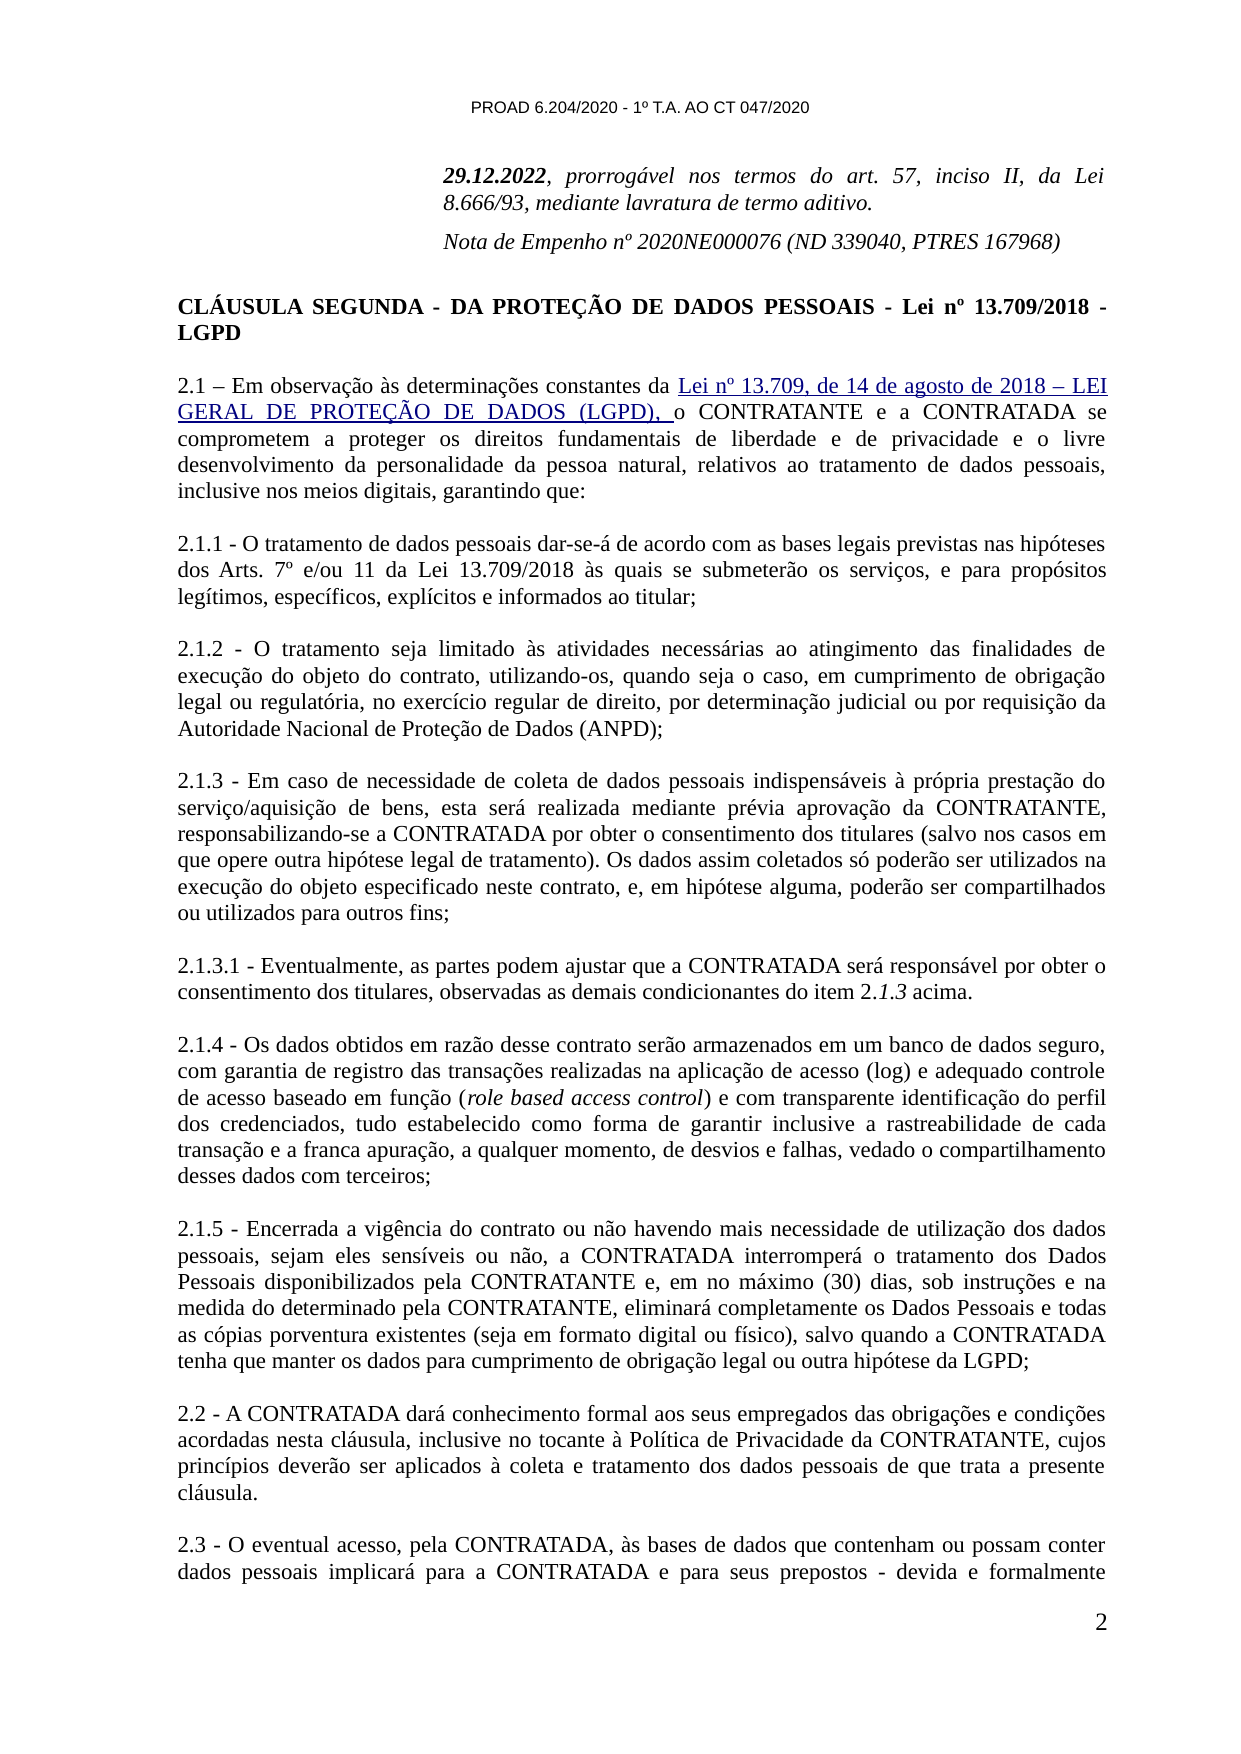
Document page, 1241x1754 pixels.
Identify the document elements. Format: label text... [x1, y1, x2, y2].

text 2.3 - O eventual acesso, pela CONTRATADA, às bases de dados que contenham ou possam conter dados pessoais implicará para a CONTRATADA e para seus prepostos - devida e formalmente [177, 1532, 1107, 1584]
text 2.2 - A CONTRATADA dará conhecimento formal aos seus empregados das obrigações e condições acordadas nesta cláusula, inclusive no tocante à Política de Privacidade da CONTRATANTE, cujos princípios deverão ser aplicados à coleta e tratamento dos dados pessoais de que trata a presente cláusula. [177, 1400, 1107, 1505]
text 2.1 – Em observação às determinações constantes da Lei nº 13.709, de 14 de agosto de 2018 – LEI GERAL DE PROTEÇÃO DE DADOS (LGPD), o CONTRATANTE e a CONTRATADA se comprometem a proteger os direitos fundamentais de liberdade e de privacidade e o livre desenvolvimento da personalidade da pessoa natural, relativos ao tratamento de dados pessoais, inclusive nos meios digitais, garantindo que: [177, 372, 1107, 504]
text 2.1.1 - O tratamento de dados pessoais dar-se-á de acordo com as bases legais previstas nas hipóteses dos Arts. 7º e/ou 11 da Lei 13.709/2018 às quais se submeterão os serviços, e para propósitos legítimos, específicos, explícitos e informados ao titular; [177, 530, 1107, 609]
text 2.1.2 - O tratamento seja limitado às atividades necessárias ao atingimento das finalidades de execução do objeto do contrato, utilizando-os, quando seja o caso, em cumprimento de obrigação legal ou regulatória, no exercício regular de direito, por determinação judicial ou por requisição da Autoridade Nacional de Proteção de Dados (ANPD); [177, 636, 1107, 741]
text 2.1.4 - Os dados obtidos em razão desse contrato serão armazenados em um banco de dados seguro, com garantia de registro das transações realizadas na aplicação de acesso (log) e adequado controle de acesso baseado em função (role based access control) e com transparente identificação do perfil dos credenciados, tudo estabelecido como forma de garantir inclusive a rastreabilidade de cada transação e a franca apuração, a qualquer momento, de desvios e falhas, vedado o compartilhamento desses dados com terceiros; [177, 1031, 1107, 1189]
text 29.12.2022, prorrogável nos termos do art. 57, inciso II, da Lei 8.666/93, mediante lavratura de termo aditivo. [443, 162, 1107, 215]
text Nota de Empenho nº 2020NE000076 (ND 339040, PTRES 167968) [443, 228, 1107, 254]
text 2.1.5 - Encerrada a vigência do contrato ou não havendo mais necessidade de utilização dos dados pessoais, sejam eles sensíveis ou não, a CONTRATADA interromperá o tratamento dos Dados Pessoais disponibilizados pela CONTRATANTE e, em no máximo (30) dias, sob instruções e na medida do determinado pela CONTRATANTE, eliminará completamente os Dados Pessoais e todas as cópias porventura existentes (seja em formato digital ou físico), salvo quando a CONTRATADA tenha que manter os dados para cumprimento de obrigação legal ou outra hipótese da LGPD; [177, 1215, 1107, 1373]
text 2.1.3.1 - Eventualmente, as partes podem ajustar que a CONTRATADA será responsável por obter o consentimento dos titulares, observadas as demais condicionantes do item 2.1.3 acima. [177, 952, 1107, 1004]
text 2.1.3 - Em caso de necessidade de coleta de dados pessoais indispensáveis à própria prestação do serviço/aquisição de bens, esta será realizada mediante prévia aprovação da CONTRATANTE, responsabilizando-se a CONTRATADA por obter o consentimento dos titulares (salvo nos casos em que opere outra hipótese legal de tratamento). Os dados assim coletados só poderão ser utilizados na execução do objeto especificado neste contrato, e, em hipótese alguma, poderão ser compartilhados ou utilizados para outros fins; [177, 767, 1107, 925]
text CLÁUSULA SEGUNDA - DA PROTEÇÃO DE DADOS PESSOAIS - Lei nº 13.709/2018 - LGPD [177, 293, 1107, 346]
